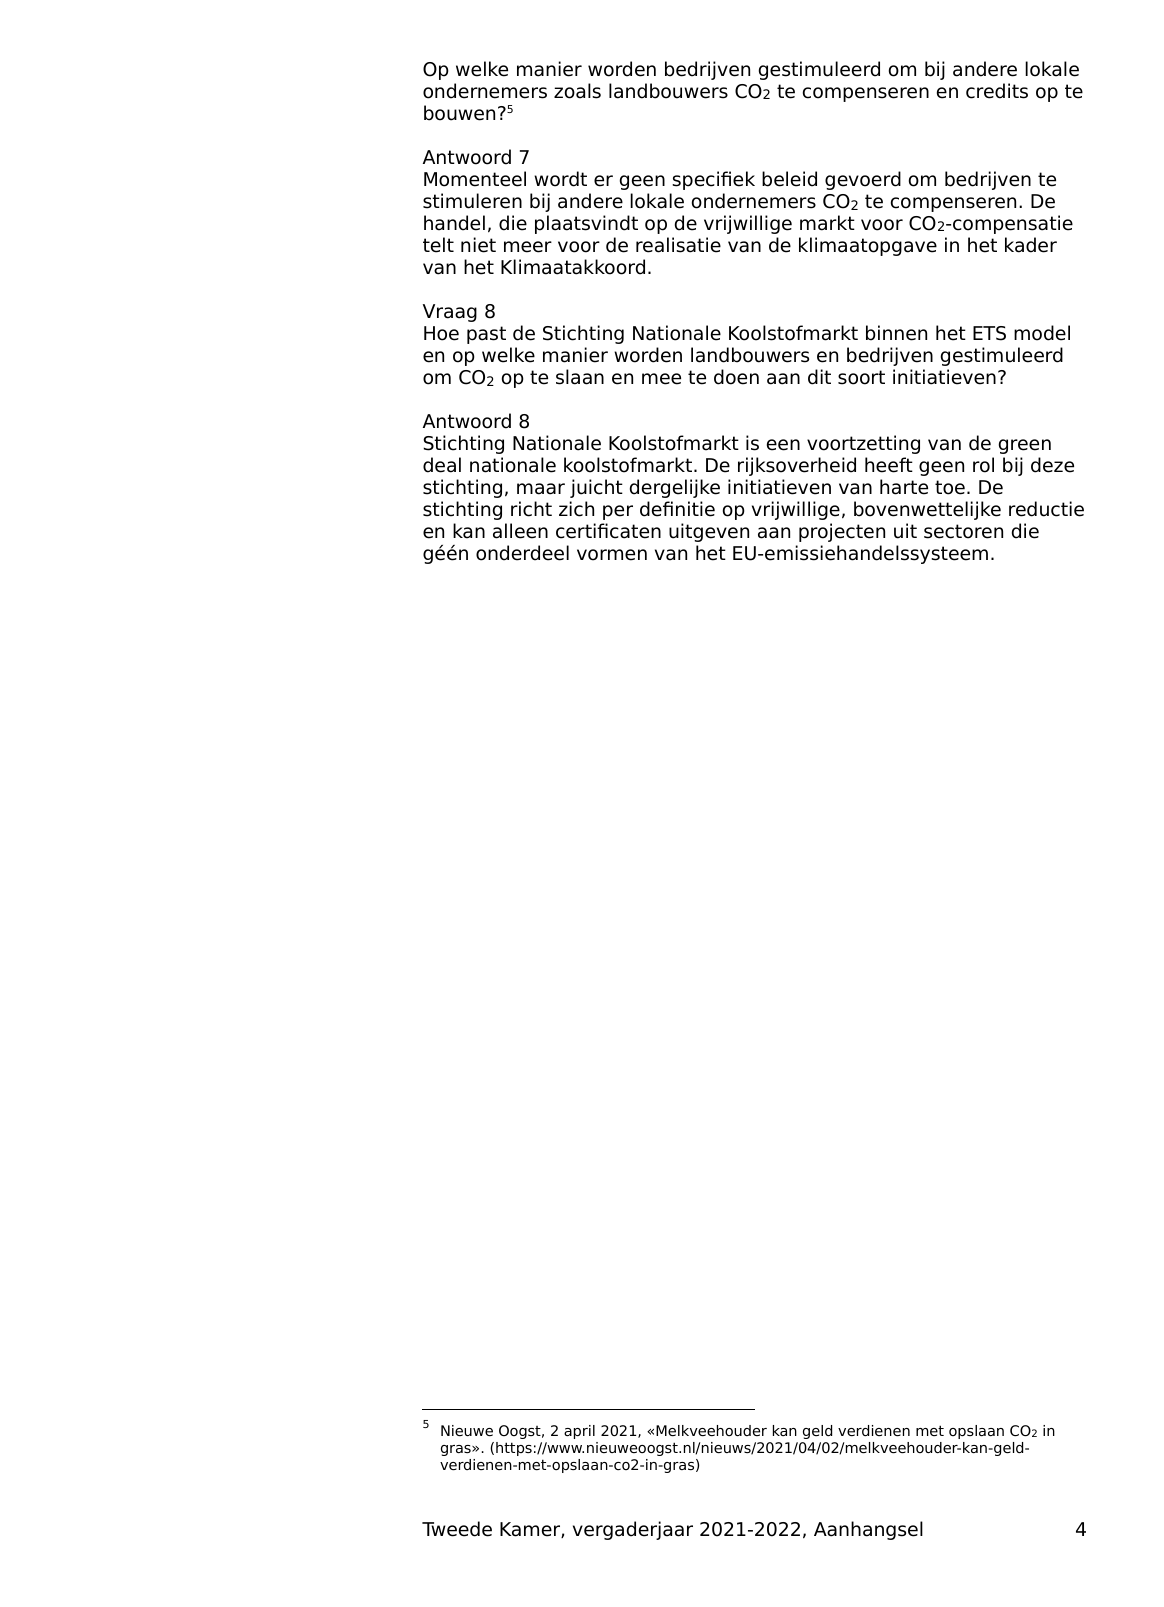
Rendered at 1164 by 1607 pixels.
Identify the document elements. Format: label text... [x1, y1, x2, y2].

text Antwoord 8 [422, 411, 1087, 433]
text Hoe past de Stichting Nationale Koolstofmarkt binnen het ETS model en op welke manier worden landbouwers en bedrijven gestimuleerd om CO2 op te slaan en mee te doen aan dit soort initiatieven? [422, 323, 1087, 389]
text Antwoord 7 [422, 147, 1087, 169]
text Nieuwe Oogst, 2 april 2021, «Melkveehouder kan geld verdienen met opslaan CO2 in gras». (https://www.nieuweoogst.nl/nieuws/2021/04/02/melkveehouder-kan-geld-verdienen-met-opslaan-co2-in-gras) [422, 1418, 1087, 1474]
text Op welke manier worden bedrijven gestimuleerd om bij andere lokale ondernemers zoals landbouwers CO2 te compenseren en credits op te bouwen? [422, 59, 1087, 125]
text Momenteel wordt er geen specifiek beleid gevoerd om bedrijven te stimuleren bij andere lokale ondernemers CO2 te compenseren. De handel, die plaatsvindt op de vrijwillige markt voor CO2-compensatie telt niet meer voor de realisatie van de klimaatopgave in het kader van het Klimaatakkoord. [422, 169, 1087, 279]
text Stichting Nationale Koolstofmarkt is een voortzetting van de green deal nationale koolstofmarkt. De rijksoverheid heeft geen rol bij deze stichting, maar juicht dergelijke initiatieven van harte toe. De stichting richt zich per definitie op vrijwillige, bovenwettelijke reductie en kan alleen certificaten uitgeven aan projecten uit sectoren die géén onderdeel vormen van het EU-emissiehandelssysteem. [422, 433, 1087, 565]
text Vraag 8 [422, 301, 1087, 323]
